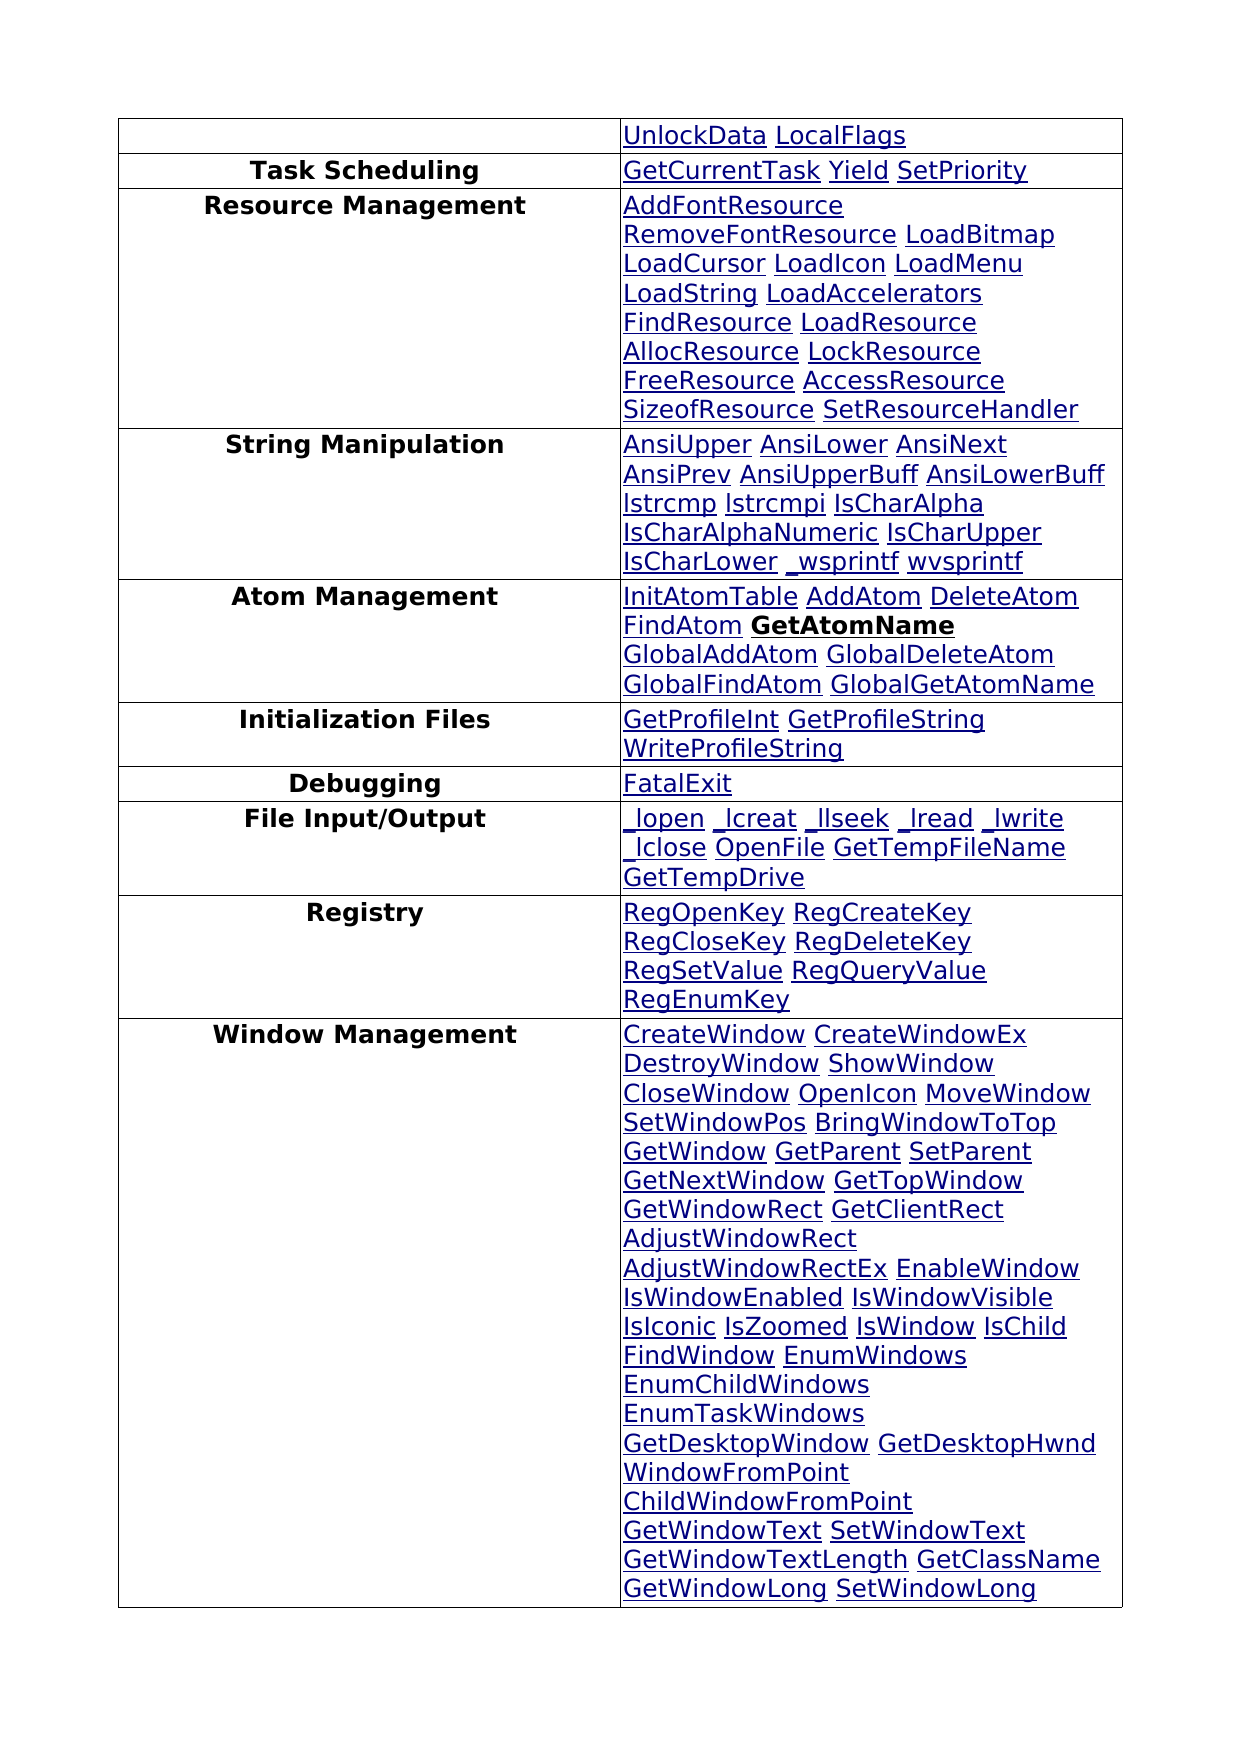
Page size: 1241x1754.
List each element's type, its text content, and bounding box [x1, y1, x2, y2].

table_cell Task Scheduling [119, 154, 620, 188]
table_cell Resource Management [119, 189, 620, 428]
table_cell UnlockData LocalFlags [621, 119, 1122, 153]
table_cell Registry [119, 896, 620, 1017]
table_cell RegOpenKey RegCreateKey RegCloseKey RegDeleteKey RegSetValue RegQueryValue RegEnumKey [621, 896, 1122, 1017]
table_cell AnsiUpper AnsiLower AnsiNext AnsiPrev AnsiUpperBuff AnsiLowerBuff lstrcmp lstrcmpi IsCharAlpha IsCharAlphaNumeric IsCharUpper IsCharLower _wsprintf wvsprintf [621, 429, 1122, 579]
table_cell AddFontResource RemoveFontResource LoadBitmap LoadCursor LoadIcon LoadMenu LoadString LoadAccelerators FindResource LoadResource AllocResource LockResource FreeResource AccessResource SizeofResource SetResourceHandler [621, 189, 1122, 428]
table_cell File Input/Output [119, 802, 620, 895]
table_cell Window Management [119, 1019, 620, 1607]
table_cell [119, 119, 620, 153]
table_cell Initialization Files [119, 703, 620, 766]
table_cell InitAtomTable AddAtom DeleteAtom FindAtom GetAtomName GlobalAddAtom GlobalDeleteAtom GlobalFindAtom GlobalGetAtomName [621, 580, 1122, 702]
table_cell _lopen _lcreat _llseek _lread _lwrite _lclose OpenFile GetTempFileName GetTempDrive [621, 802, 1122, 895]
table_cell GetCurrentTask Yield SetPriority [621, 154, 1122, 188]
table_cell GetProfileInt GetProfileString WriteProfileString [621, 703, 1122, 766]
table_cell CreateWindow CreateWindowEx DestroyWindow ShowWindow CloseWindow OpenIcon MoveWindow SetWindowPos BringWindowToTop GetWindow GetParent SetParent GetNextWindow GetTopWindow GetWindowRect GetClientRect AdjustWindowRect AdjustWindowRectEx EnableWindow IsWindowEnabled IsWindowVisible IsIconic IsZoomed IsWindow IsChild FindWindow EnumWindows EnumChildWindows EnumTaskWindows GetDesktopWindow GetDesktopHwnd WindowFromPoint ChildWindowFromPoint GetWindowText SetWindowText GetWindowTextLength GetClassName GetWindowLong SetWindowLong [621, 1019, 1122, 1607]
table_cell String Manipulation [119, 429, 620, 579]
table_cell Atom Management [119, 580, 620, 702]
table_cell FatalExit [621, 767, 1122, 801]
table_cell Debugging [119, 767, 620, 801]
